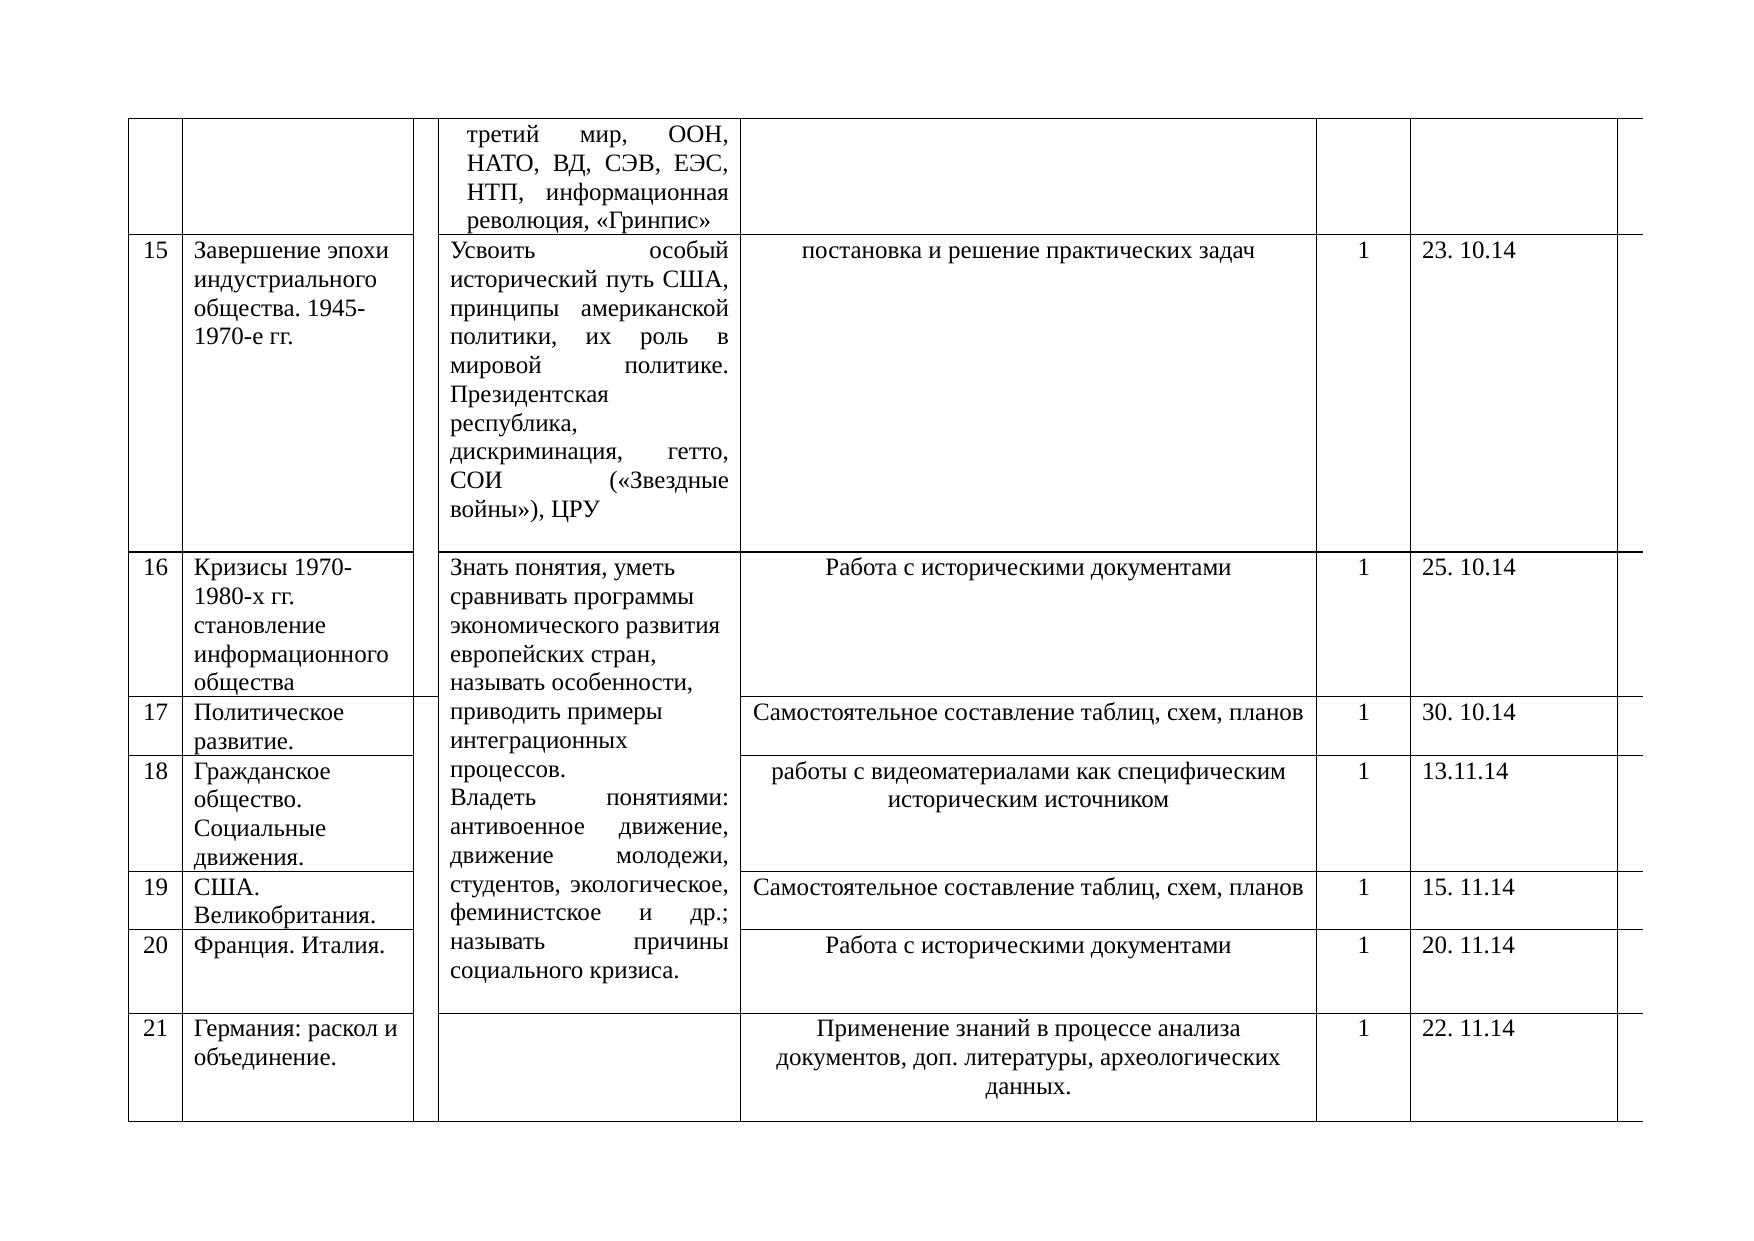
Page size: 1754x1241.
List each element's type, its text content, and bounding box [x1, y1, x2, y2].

table_cell [1618, 697, 1642, 755]
table_cell Франция. Италия. [183, 930, 413, 1012]
table_cell третий мир, ООН, НАТО, ВД, СЭВ, ЕЭС, НТП, информационная революция, «Гринпис» [439, 119, 740, 234]
table_cell 1 [1317, 553, 1410, 696]
table_cell 20 [129, 930, 182, 1012]
table_cell 1 [1317, 756, 1410, 871]
table_cell [1618, 235, 1642, 551]
table_cell 1 [1317, 697, 1410, 755]
table_cell [1317, 119, 1410, 234]
table_cell Политическое развитие. [183, 697, 413, 755]
table_cell работы с видеоматериалами как специфическим историческим источником [741, 756, 1316, 871]
table_cell 1 [1317, 872, 1410, 929]
table_cell Гражданское общество. Социальные движения. [183, 756, 413, 871]
table_cell [1618, 553, 1642, 696]
table_cell 1 [1317, 930, 1410, 1012]
table_cell 1 [1317, 1014, 1410, 1121]
table_cell 1 [1317, 235, 1410, 551]
table_cell 15. 11.14 [1411, 872, 1617, 929]
table_cell США. Великобритания. [183, 872, 413, 929]
table_cell [414, 119, 438, 696]
table_cell [183, 119, 413, 234]
table_cell 25. 10.14 [1411, 553, 1617, 696]
table_cell Самостоятельное составление таблиц, схем, планов [741, 872, 1316, 929]
table_cell [414, 697, 438, 1121]
table_cell Кризисы 1970-1980-х гг. становление информационного общества [183, 553, 413, 696]
table_cell 15 [129, 235, 182, 551]
table_cell [1618, 872, 1642, 929]
table_cell 17 [129, 697, 182, 755]
table_cell [1618, 1014, 1642, 1121]
table_cell [129, 119, 182, 234]
table_cell 30. 10.14 [1411, 697, 1617, 755]
table_cell Германия: раскол и объединение. [183, 1014, 413, 1121]
table_cell 23. 10.14 [1411, 235, 1617, 551]
table_cell [1618, 930, 1642, 1012]
table_cell [1618, 119, 1642, 234]
table_cell [1618, 756, 1642, 871]
table_cell [439, 1014, 740, 1121]
table_cell [1411, 119, 1617, 234]
table_cell Знать понятия, уметь сравнивать программы экономического развития европейских стран, называть особенности, приводить примеры интеграционных процессов. Владеть понятиями: антивоенное движение, движение молодежи, студентов, экологическое, феминистское и др.; называть причины социального кризиса. [439, 553, 740, 1012]
table_cell Завершение эпохи индустриального общества. 1945-1970-е гг. [183, 235, 413, 551]
table_cell 22. 11.14 [1411, 1014, 1617, 1121]
table_cell 16 [129, 553, 182, 696]
table_cell постановка и решение практических задач [741, 235, 1316, 551]
table_cell [741, 119, 1316, 234]
table_cell 19 [129, 872, 182, 929]
table_cell Самостоятельное составление таблиц, схем, планов [741, 697, 1316, 755]
table_cell Применение знаний в процессе анализа документов, доп. литературы, археологических данных. [741, 1014, 1316, 1121]
table_cell Работа с историческими документами [741, 930, 1316, 1012]
table_cell Усвоить особый исторический путь США, принципы американской политики, их роль в мировой политике. Президентская республика, дискриминация, гетто, СОИ («Звездные войны»), ЦРУ [439, 235, 740, 551]
table_cell 18 [129, 756, 182, 871]
table_cell 13.11.14 [1411, 756, 1617, 871]
table_cell 20. 11.14 [1411, 930, 1617, 1012]
table_cell 21 [129, 1014, 182, 1121]
table_cell Работа с историческими документами [741, 553, 1316, 696]
